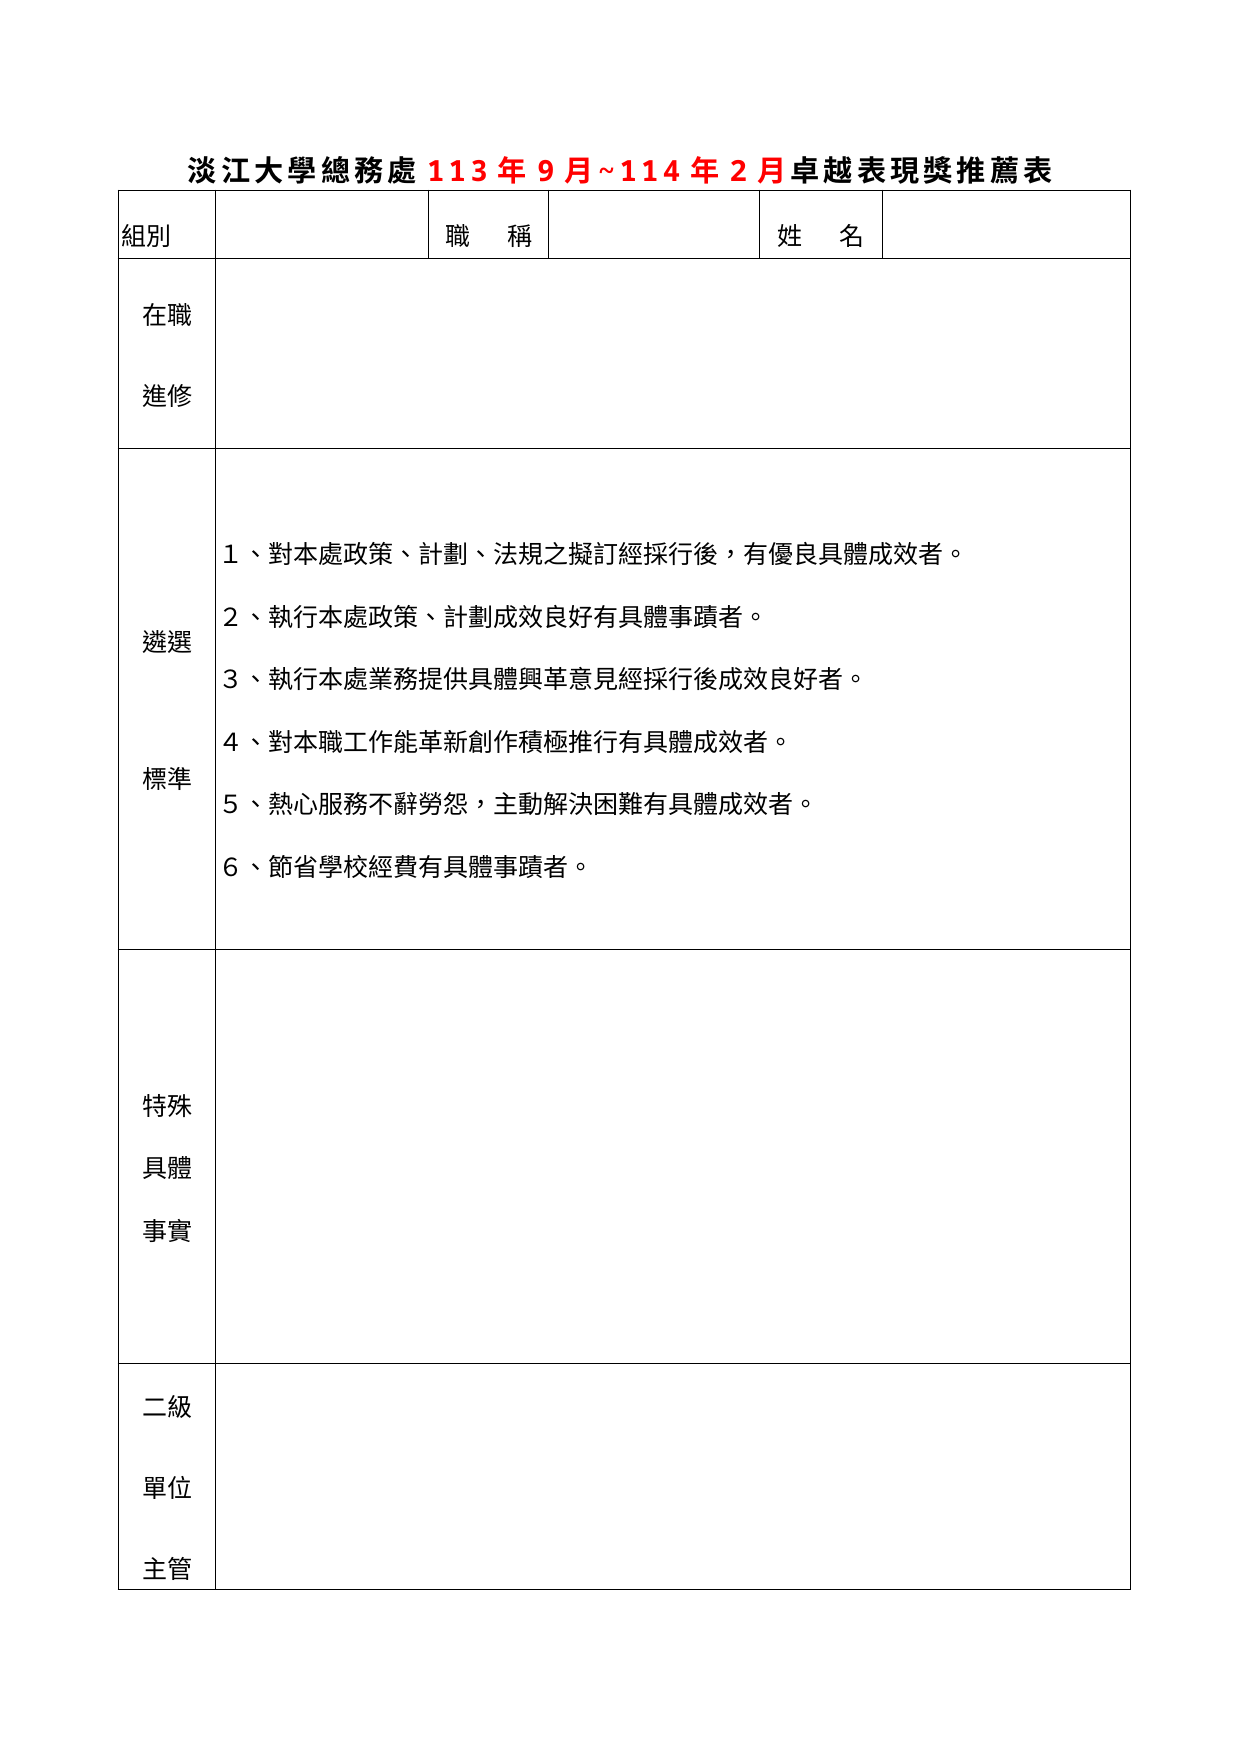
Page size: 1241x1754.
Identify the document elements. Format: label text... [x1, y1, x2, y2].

table_header 職 稱 [429, 191, 548, 258]
table_cell [216, 1364, 1130, 1588]
table_cell 二級 單位 主管 [119, 1364, 215, 1588]
table_header [549, 191, 759, 258]
table_cell 在職 進修 [119, 259, 215, 447]
table_cell 遴選 標準 [119, 449, 215, 949]
table_cell [216, 259, 1130, 447]
table_cell [216, 950, 1130, 1362]
table_header [216, 191, 428, 258]
table_header 姓 名 [760, 191, 882, 258]
table_cell 特殊 具體 事實 [119, 950, 215, 1362]
table_header 組別 [119, 191, 215, 258]
text 淡江大學總務處113年9月~114年2月卓越表現獎推薦表 [118, 127, 1122, 189]
table_header [883, 191, 1130, 258]
table_cell １、對本處政策、計劃、法規之擬訂經採行後，有優良具體成效者。 ２、執行本處政策、計劃成效良好有具體事蹟者。 ３、執行本處業務提供具體興革意見經採行後成效良好者。 ４、對本職工作能革新創作積極推行有具體成效者。 ５、熱心服務不辭勞怨，主動解決困難有具體成效者。 ６、節省學校經費有具體事蹟者。 [216, 449, 1130, 949]
